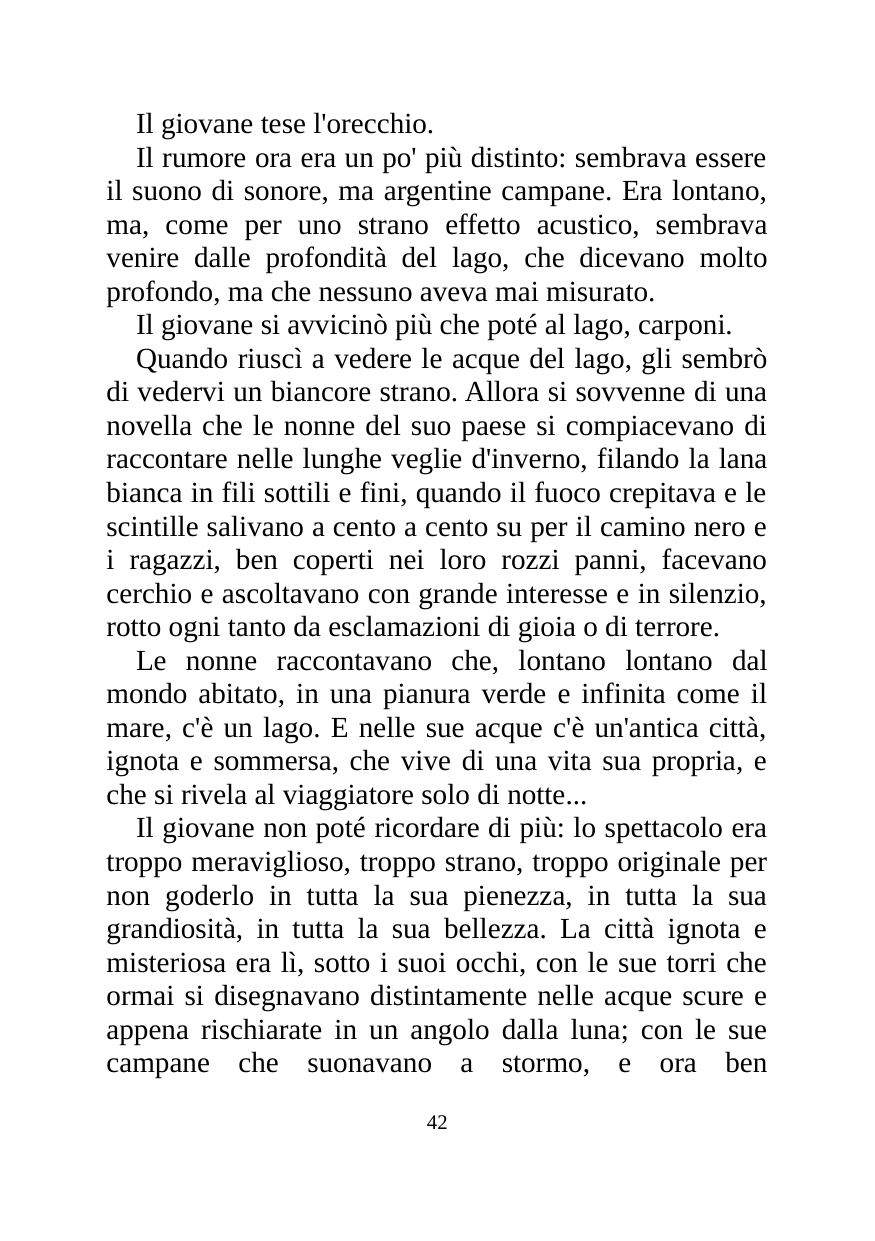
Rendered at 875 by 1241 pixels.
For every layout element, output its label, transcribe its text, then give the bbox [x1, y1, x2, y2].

text Il giovane tese l'orecchio. [106, 106, 768, 140]
text Il giovane non poté ricordare di più: lo spettacolo era troppo meraviglioso, troppo strano, troppo originale per non goderlo in tutta la sua pienezza, in tutta la sua grandiosità, in tutta la sua bellezza. La città ignota e misteriosa era lì, sotto i suoi occhi, con le sue torri che ormai si disegnavano distintamente nelle acque scure e appena rischiarate in un angolo dalla luna; con le sue campane che suonavano a stormo, e ora ben [106, 811, 768, 1079]
text Il rumore ora era un po' più distinto: sembrava essere il suono di sonore, ma argentine campane. Era lontano, ma, come per uno strano effetto acustico, sembrava venire dalle profondità del lago, che dicevano molto profondo, ma che nessuno aveva mai misurato. [106, 140, 768, 307]
text Il giovane si avvicinò più che poté al lago, carponi. [106, 307, 768, 341]
text Le nonne raccontavano che, lontano lontano dal mondo abitato, in una pianura verde e infinita come il mare, c'è un lago. E nelle sue acque c'è un'antica città, ignota e sommersa, che vive di una vita sua propria, e che si rivela al viaggiatore solo di notte... [106, 643, 768, 811]
text Quando riuscì a vedere le acque del lago, gli sembrò di vedervi un biancore strano. Allora si sovvenne di una novella che le nonne del suo paese si compiacevano di raccontare nelle lunghe veglie d'inverno, filando la lana bianca in fili sottili e fini, quando il fuoco crepitava e le scintille salivano a cento a cento su per il camino nero e i ragazzi, ben coperti nei loro rozzi panni, facevano cerchio e ascoltavano con grande interesse e in silenzio, rotto ogni tanto da esclamazioni di gioia o di terrore. [106, 341, 768, 643]
